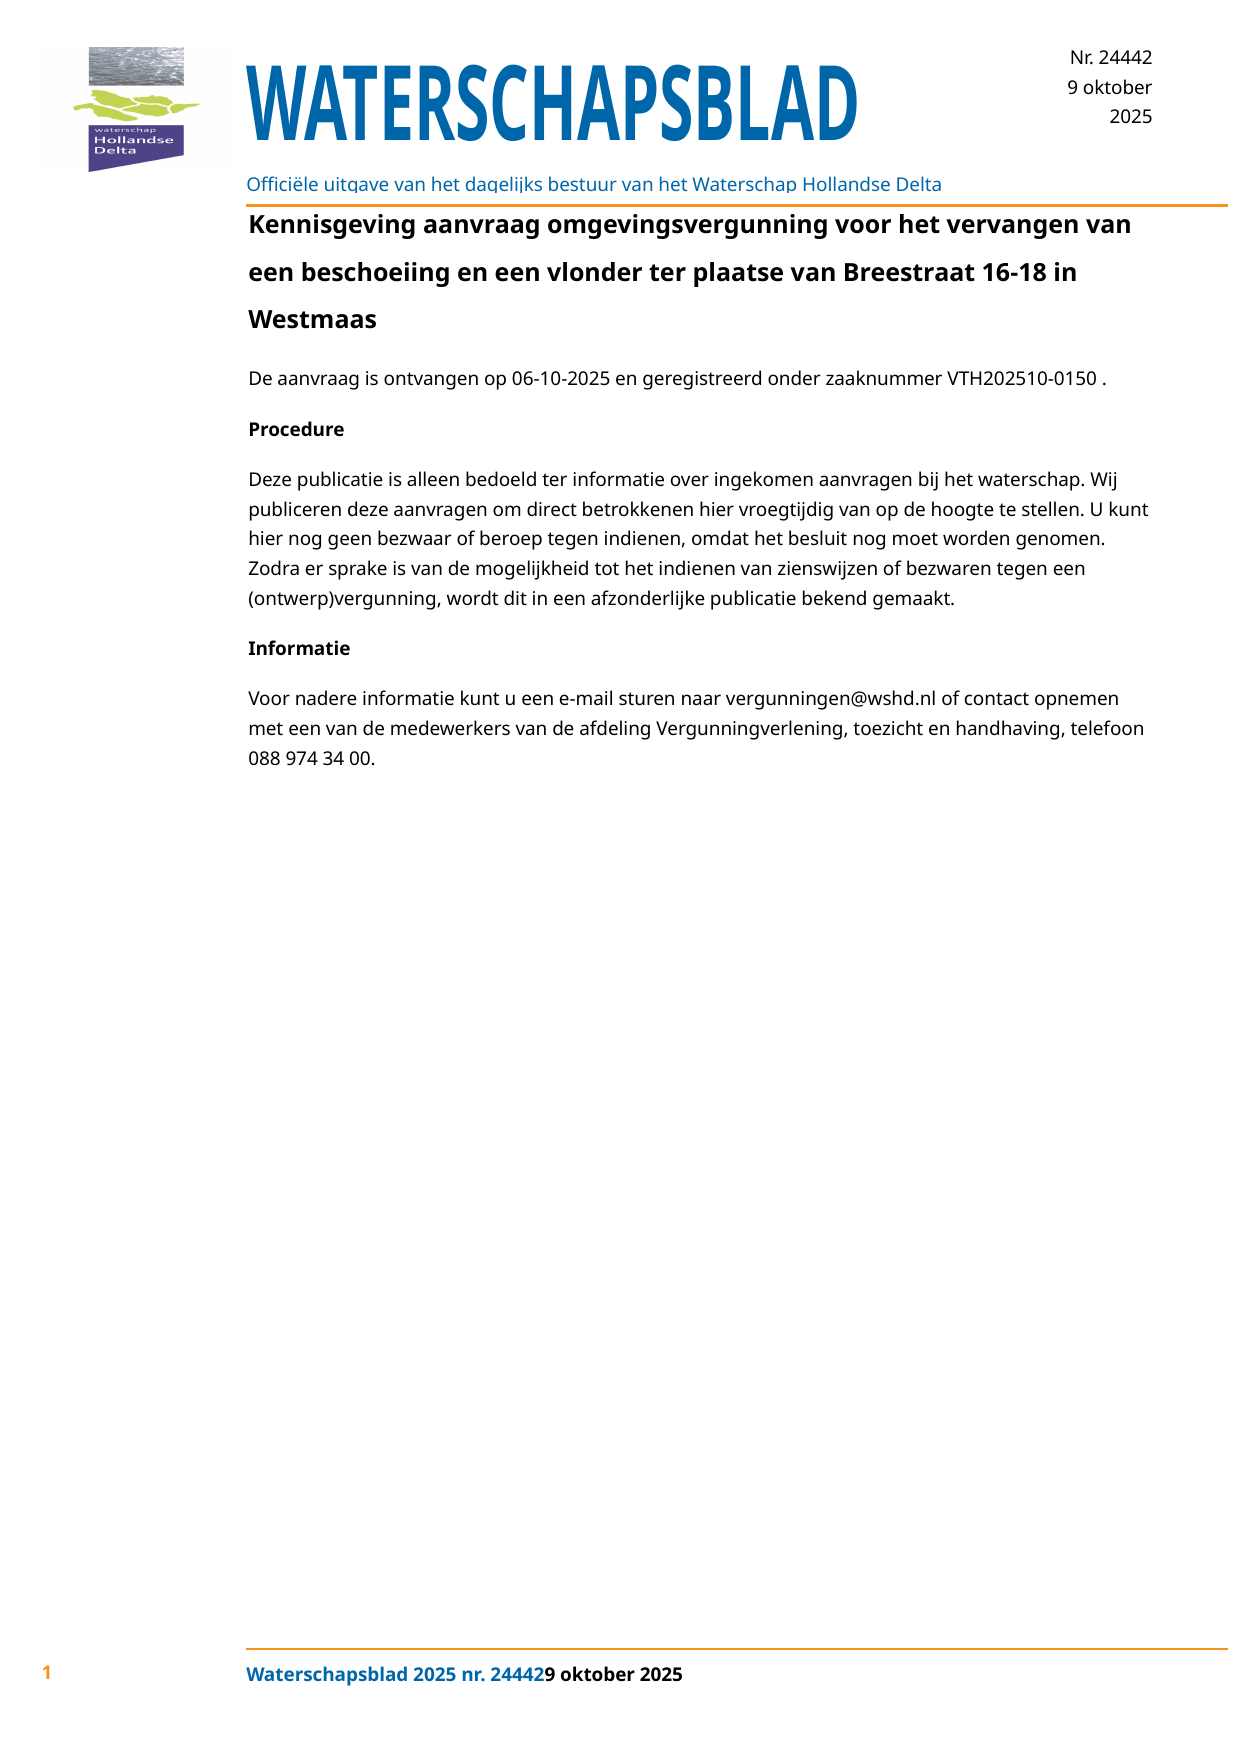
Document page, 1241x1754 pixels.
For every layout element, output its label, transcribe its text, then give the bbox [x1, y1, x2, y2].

picture [41, 47, 231, 172]
text Informatie [248, 635, 1152, 661]
text Voor nadere informatie kunt u een e-mail sturen naar vergunningen@wshd.nl of contact opnemen met een van de medewerkers van de afdeling Vergunningverlening, toezicht en handhaving, telefoon 088 974 34 00. [248, 686, 1152, 770]
text Kennisgeving aanvraag omgevingsvergunning voor het vervangen van een beschoeiing en een vlonder ter plaatse van Breestraat 16-18 in Westmaas [248, 207, 1152, 336]
text De aanvraag is ontvangen op 06-10-2025 en geregistreerd onder zaaknummer VTH202510-0150 . [248, 366, 1152, 391]
text Deze publicatie is alleen bedoeld ter informatie over ingekomen aanvragen bij het waterschap. Wij publiceren deze aanvragen om direct betrokkenen hier vroegtijdig van op de hoogte te stellen. U kunt hier nog geen bezwaar of beroep tegen indienen, omdat het besluit nog moet worden genomen. Zodra er sprake is van de mogelijkheid tot het indienen van zienswijzen of bezwaren tegen een (ontwerp)vergunning, wordt dit in een afzonderlijke publicatie bekend gemaakt. [248, 466, 1152, 610]
text Procedure [248, 416, 1152, 442]
